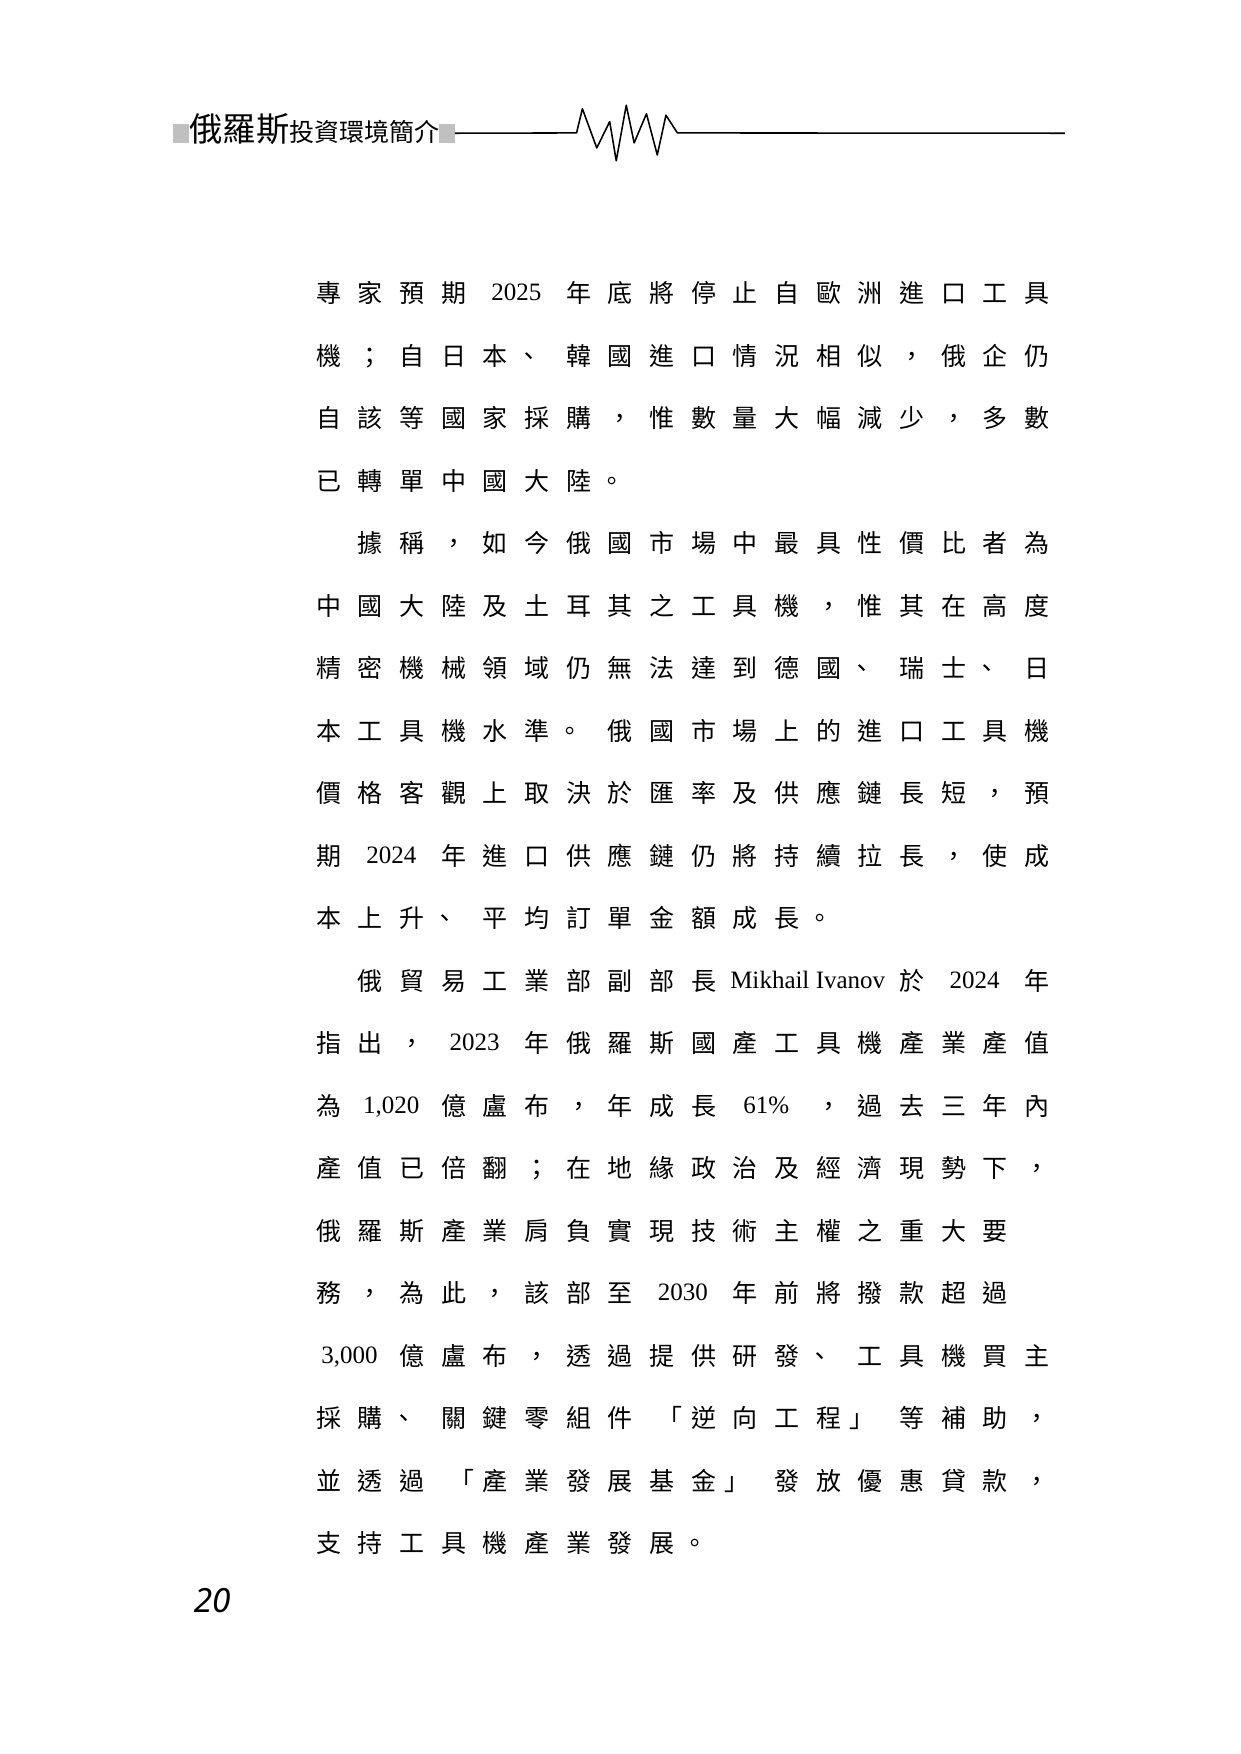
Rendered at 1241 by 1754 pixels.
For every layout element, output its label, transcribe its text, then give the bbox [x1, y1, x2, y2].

text 據稱，如今俄國市場中最具性價比者為中國大陸及土耳其之工具機，惟其在高度精密機械領域仍無法達到德國、瑞士、日本工具機水準。俄國市場上的進口工具機價格客觀上取決於匯率及供應鏈長短，預期2024年進口供應鏈仍將持續拉長，使成本上升、平均訂單金額成長。 [281, 500, 1058, 938]
text 俄貿易工業部副部長Mikhail Ivanov於2024年指出，2023年俄羅斯國產工具機產業產值為1,020億盧布，年成長61%，過去三年內產值已倍翻；在地緣政治及經濟現勢下，俄羅斯產業肩負實現技術主權之重大要務，為此，該部至2030年前將撥款超過3,000億盧布，透過提供研發、工具機買主採購、關鍵零組件「逆向工程」等補助，並透過「產業發展基金」發放優惠貸款，支持工具機產業發展。 [281, 938, 1058, 1563]
text 專家預期2025年底將停止自歐洲進口工具機；自日本、韓國進口情況相似，俄企仍自該等國家採購，惟數量大幅減少，多數已轉單中國大陸。 [281, 250, 1058, 500]
